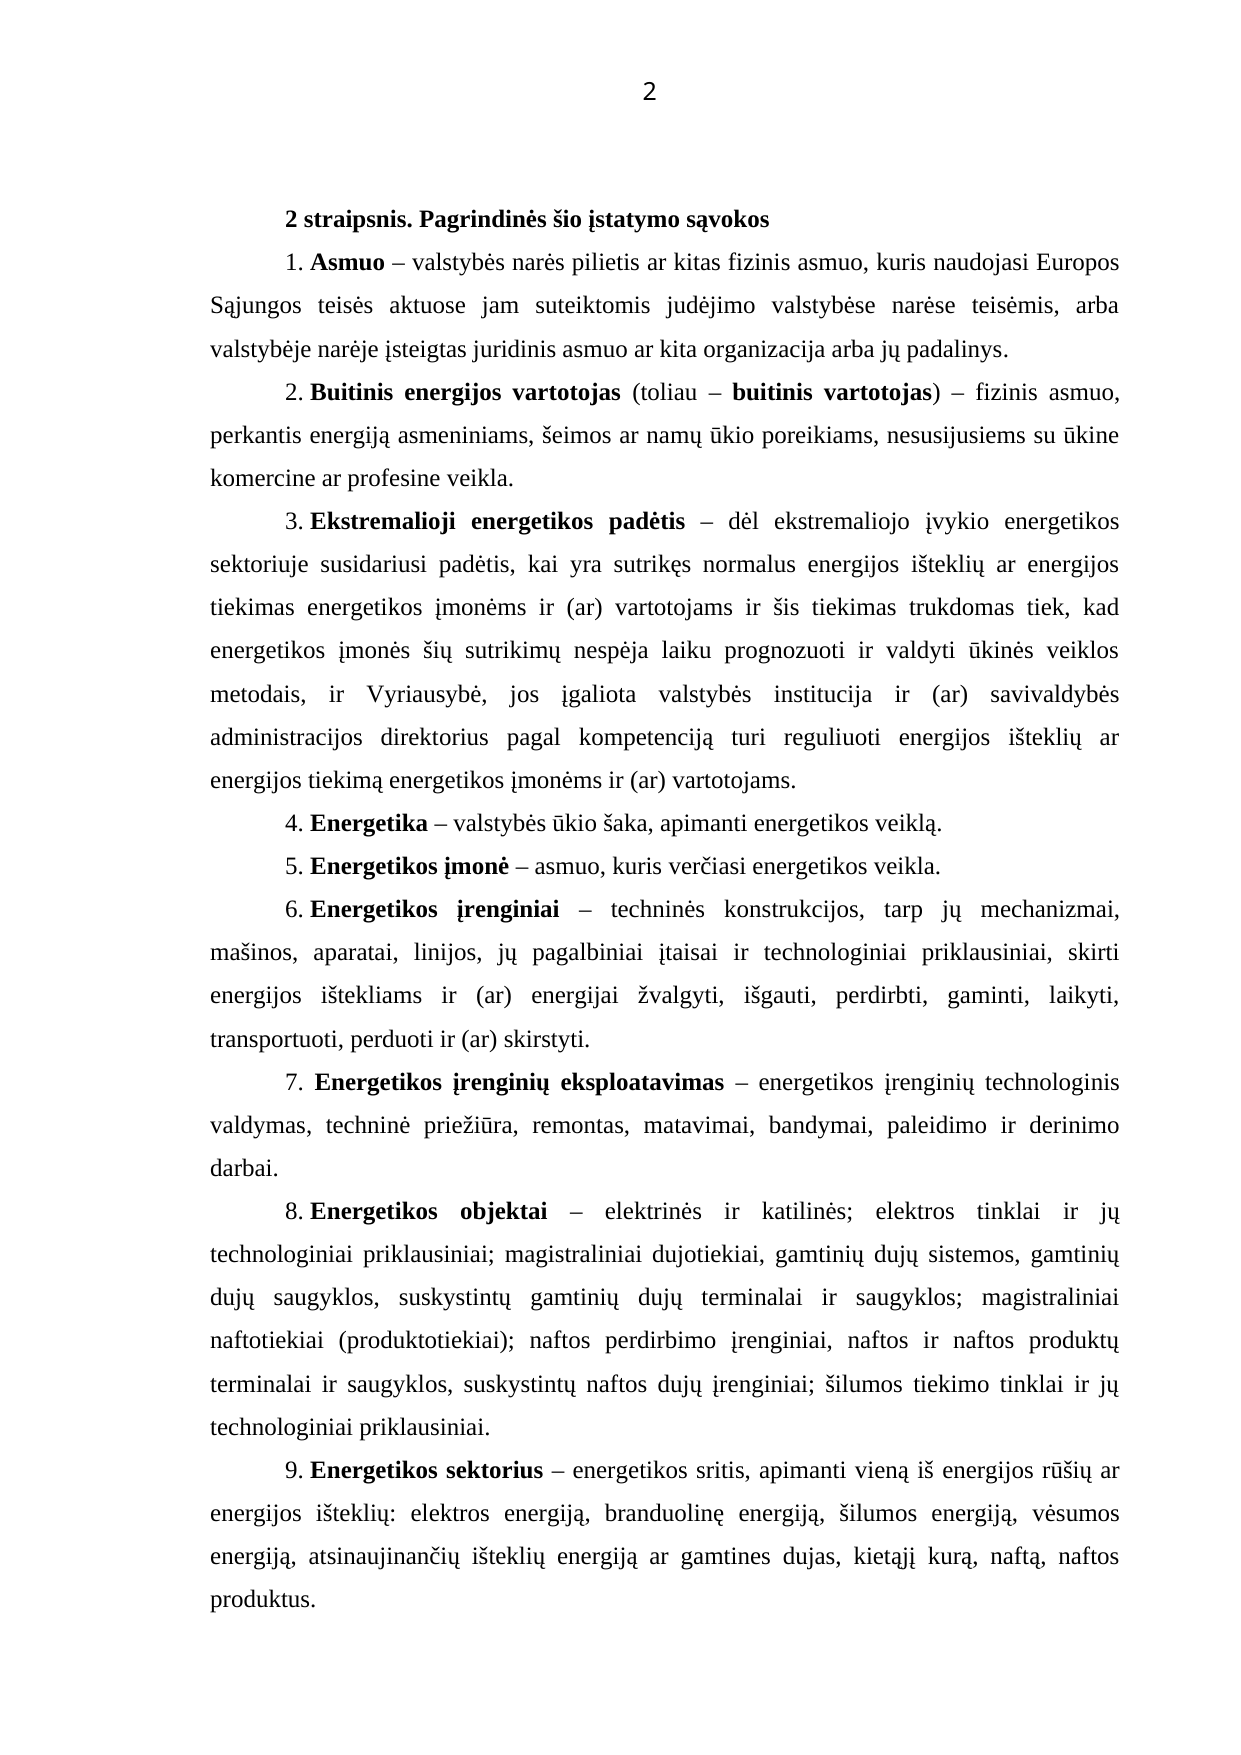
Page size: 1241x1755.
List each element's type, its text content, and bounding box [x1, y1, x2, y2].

text 8. Energetikos objektai – elektrinės ir katilinės; elektros tinklai ir jų technologiniai priklausiniai; magistraliniai dujotiekiai, gamtinių dujų sistemos, gamtinių dujų saugyklos, suskystintų gamtinių dujų terminalai ir saugyklos; magistraliniai naftotiekiai (produktotiekiai); naftos perdirbimo įrenginiai, naftos ir naftos produktų terminalai ir saugyklos, suskystintų naftos dujų įrenginiai; šilumos tiekimo tinklai ir jų technologiniai priklausiniai. [210, 1196, 1120, 1441]
text 1. Asmuo – valstybės narės pilietis ar kitas fizinis asmuo, kuris naudojasi Europos Sąjungos teisės aktuose jam suteiktomis judėjimo valstybėse narėse teisėmis, arba valstybėje narėje įsteigtas juridinis asmuo ar kita organizacija arba jų padalinys. [210, 247, 1120, 362]
text 9. Energetikos sektorius – energetikos sritis, apimanti vieną iš energijos rūšių ar energijos išteklių: elektros energiją, branduolinę energiją, šilumos energiją, vėsumos energiją, atsinaujinančių išteklių energiją ar gamtines dujas, kietąjį kurą, naftą, naftos produktus. [210, 1455, 1120, 1613]
text 4. Energetika – valstybės ūkio šaka, apimanti energetikos veiklą. [210, 808, 1120, 837]
text 7. Energetikos įrenginių eksploatavimas – energetikos įrenginių technologinis valdymas, techninė priežiūra, remontas, matavimai, bandymai, paleidimo ir derinimo darbai. [210, 1067, 1120, 1182]
text 6. Energetikos įrenginiai – techninės konstrukcijos, tarp jų mechanizmai, mašinos, aparatai, linijos, jų pagalbiniai įtaisai ir technologiniai priklausiniai, skirti energijos ištekliams ir (ar) energijai žvalgyti, išgauti, perdirbti, gaminti, laikyti, transportuoti, perduoti ir (ar) skirstyti. [210, 894, 1120, 1052]
text 3. Ekstremalioji energetikos padėtis – dėl ekstremaliojo įvykio energetikos sektoriuje susidariusi padėtis, kai yra sutrikęs normalus energijos išteklių ar energijos tiekimas energetikos įmonėms ir (ar) vartotojams ir šis tiekimas trukdomas tiek, kad energetikos įmonės šių sutrikimų nespėja laiku prognozuoti ir valdyti ūkinės veiklos metodais, ir Vyriausybė, jos įgaliota valstybės institucija ir (ar) savivaldybės administracijos direktorius pagal kompetenciją turi reguliuoti energijos išteklių ar energijos tiekimą energetikos įmonėms ir (ar) vartotojams. [210, 506, 1120, 794]
text 2. Buitinis energijos vartotojas (toliau – buitinis vartotojas) – fizinis asmuo, perkantis energiją asmeniniams, šeimos ar namų ūkio poreikiams, nesusijusiems su ūkine komercine ar profesine veikla. [210, 377, 1120, 492]
text 2 straipsnis. Pagrindinės šio įstatymo sąvokos [210, 204, 1120, 233]
text 5. Energetikos įmonė – asmuo, kuris verčiasi energetikos veikla. [210, 851, 1120, 880]
